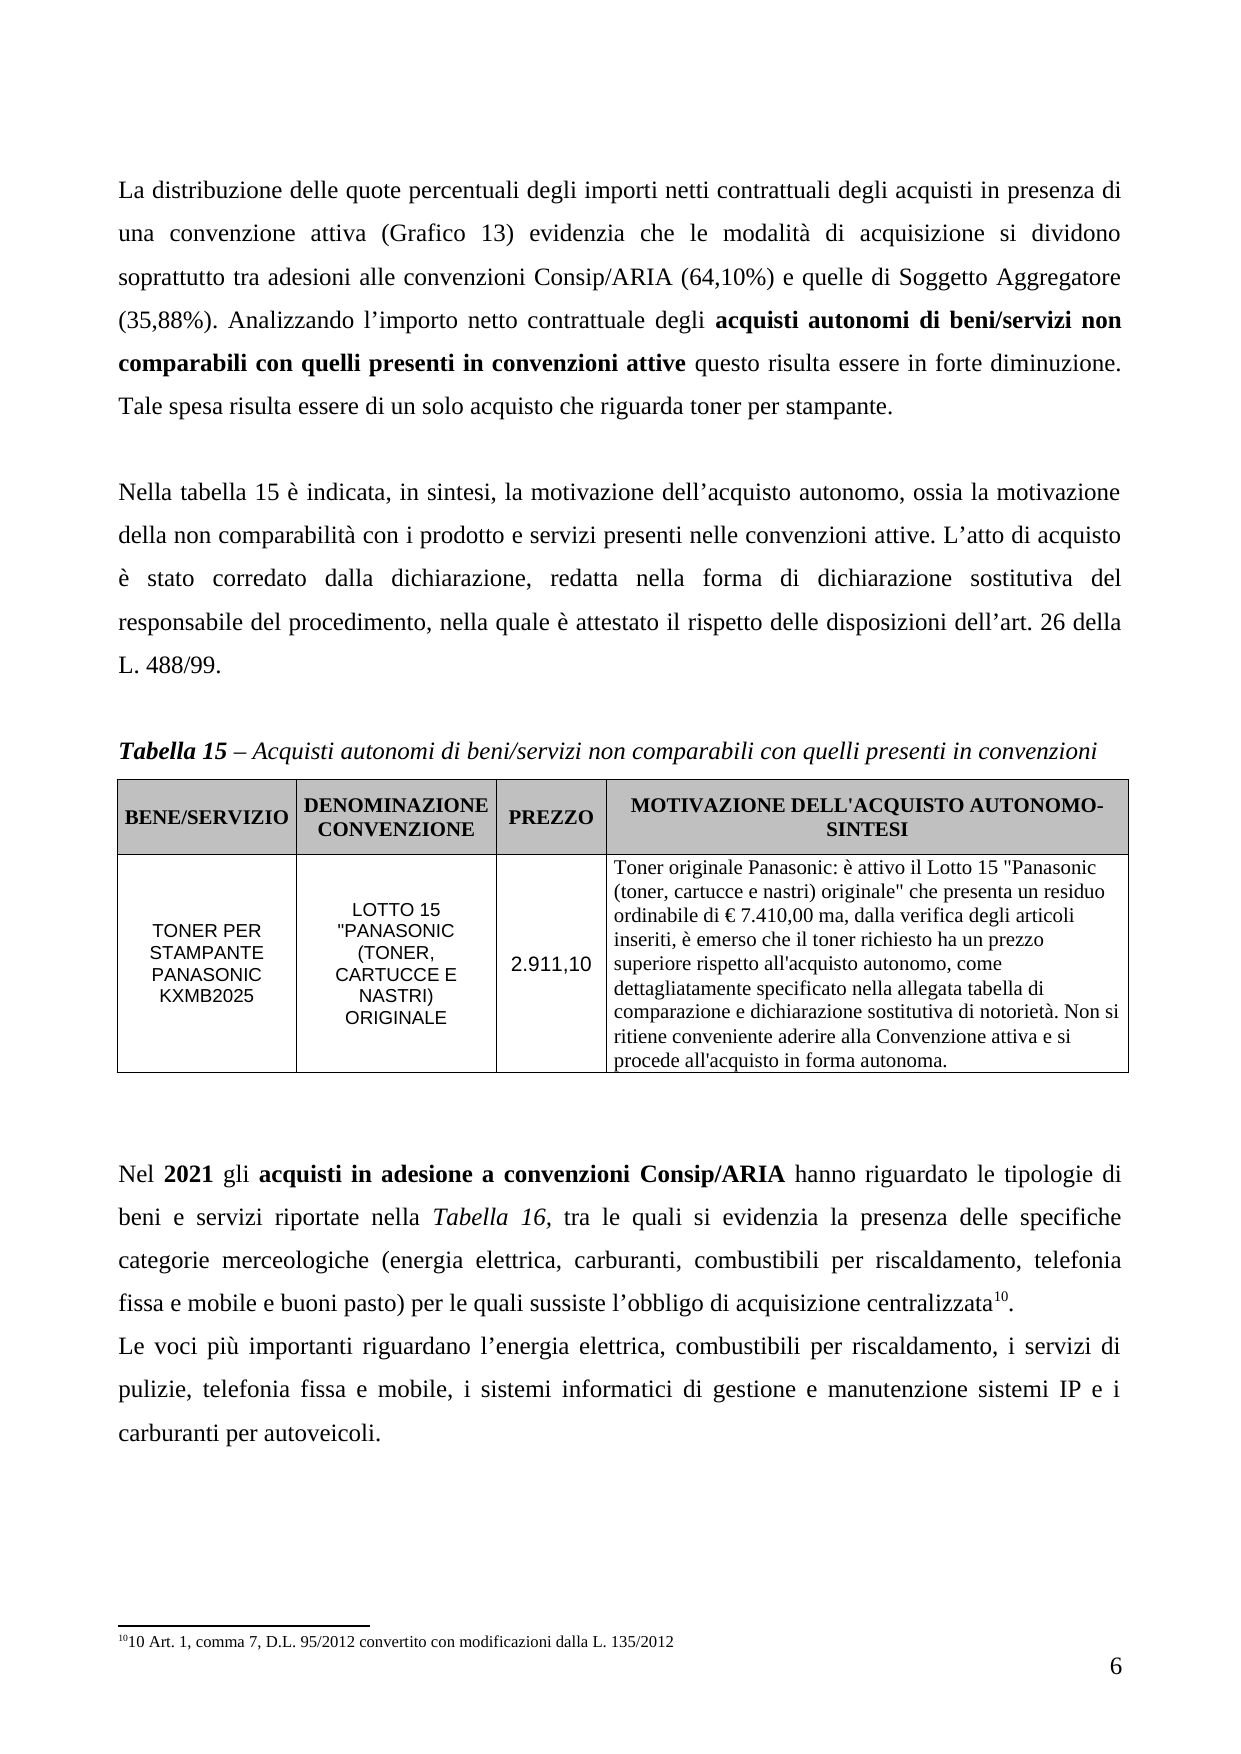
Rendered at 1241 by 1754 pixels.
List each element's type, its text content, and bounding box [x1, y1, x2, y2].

table_cell TONER PER STAMPANTE PANASONIC KXMB2025 [118, 855, 296, 1072]
table_header PREZZO [497, 780, 606, 854]
text Le voci più importanti riguardano l’energia elettrica, combustibili per riscaldamento, i servizi di pulizie, telefonia fissa e mobile, i sistemi informatici di gestione e manutenzione sistemi IP e i carburanti per autoveicoli. [118, 1331, 1122, 1446]
table_header DENOMINAZIONE CONVENZIONE [297, 780, 496, 854]
table_cell 2.911,10 [497, 855, 606, 1072]
table_cell LOTTO 15 "PANASONIC (TONER, CARTUCCE E NASTRI) ORIGINALE [297, 855, 496, 1072]
table_header MOTIVAZIONE DELL'ACQUISTO AUTONOMO- SINTESI [607, 780, 1128, 854]
table_header BENE/SERVIZIO [118, 780, 296, 854]
text 10 Art. 1, comma 7, D.L. 95/2012 convertito con modificazioni dalla L. 135/2012 [118, 1632, 1122, 1651]
text Nel 2021 gli acquisti in adesione a convenzioni Consip/ARIA hanno riguardato le tipologie di beni e servizi riportate nella Tabella 16, tra le quali si evidenzia la presenza delle specifiche categorie merceologiche (energia elettrica, carburanti, combustibili per riscaldamento, telefonia fissa e mobile e buoni pasto) per le quali sussiste l’obbligo di acquisizione centralizzata. [118, 1159, 1122, 1317]
text La distribuzione delle quote percentuali degli importi netti contrattuali degli acquisti in presenza di una convenzione attiva (Grafico 13) evidenzia che le modalità di acquisizione si dividono soprattutto tra adesioni alle convenzioni Consip/ARIA (64,10%) e quelle di Soggetto Aggregatore (35,88%). Analizzando l’importo netto contrattuale degli acquisti autonomi di beni/servizi non comparabili con quelli presenti in convenzioni attive questo risulta essere in forte diminuzione. Tale spesa risulta essere di un solo acquisto che riguarda toner per stampante. [118, 175, 1122, 420]
text Tabella 15 – Acquisti autonomi di beni/servizi non comparabili con quelli presenti in convenzioni [118, 736, 1122, 765]
table_cell Toner originale Panasonic: è attivo il Lotto 15 "Panasonic (toner, cartucce e nastri) originale" che presenta un residuo ordinabile di € 7.410,00 ma, dalla verifica degli articoli inseriti, è emerso che il toner richiesto ha un prezzo superiore rispetto all'acquisto autonomo, come dettagliatamente specificato nella allegata tabella di comparazione e dichiarazione sostitutiva di notorietà. Non si ritiene conveniente aderire alla Convenzione attiva e si procede all'acquisto in forma autonoma. [607, 855, 1128, 1072]
text Nella tabella 15 è indicata, in sintesi, la motivazione dell’acquisto autonomo, ossia la motivazione della non comparabilità con i prodotto e servizi presenti nelle convenzioni attive. L’atto di acquisto è stato corredato dalla dichiarazione, redatta nella forma di dichiarazione sostitutiva del responsabile del procedimento, nella quale è attestato il rispetto delle disposizioni dell’art. 26 della L. 488/99. [118, 477, 1122, 678]
